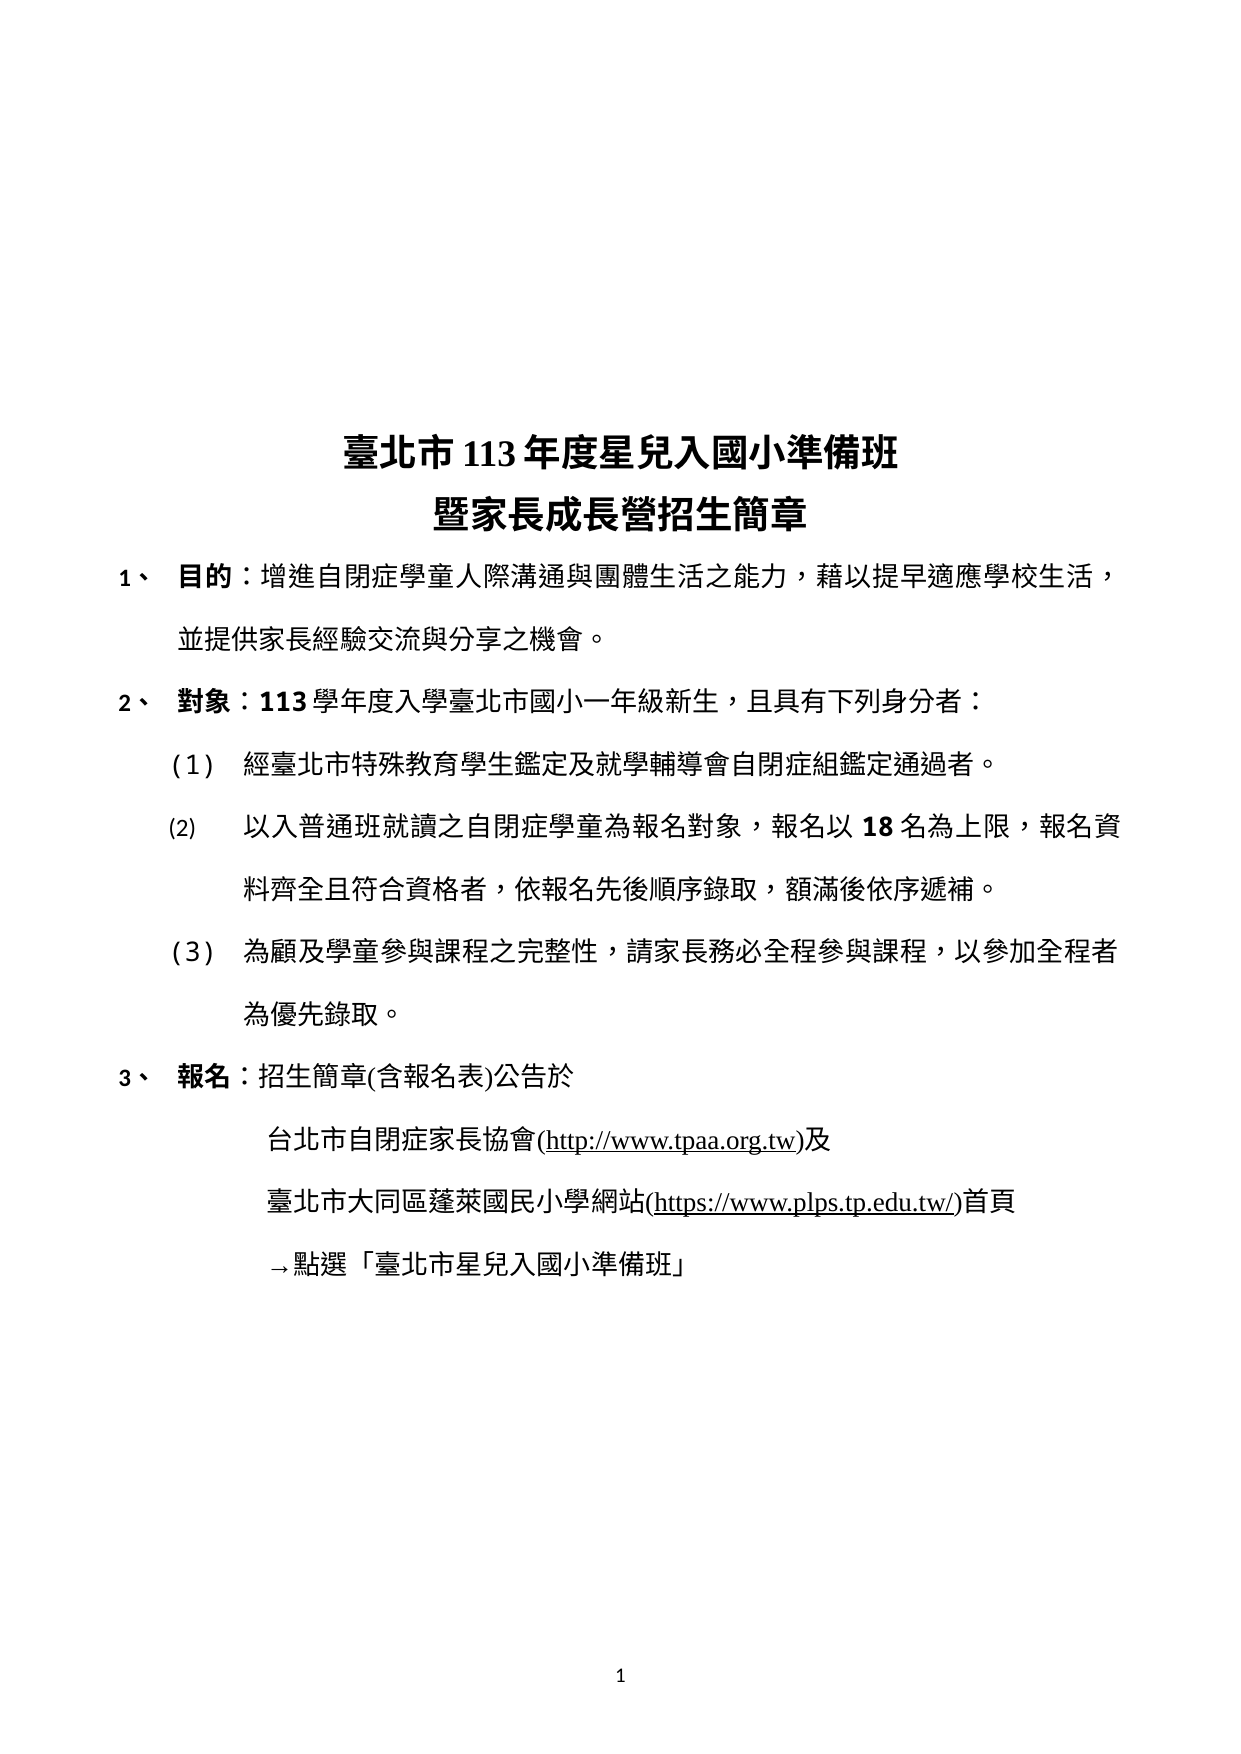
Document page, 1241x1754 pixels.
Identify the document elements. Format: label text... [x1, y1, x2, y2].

text 臺北市大同區蓬萊國民小學網站(https://www.plps.tp.edu.tw/)首頁 [266, 1158, 1122, 1221]
list 目的：增進自閉症學童人際溝通與團體生活之能力，藉以提早適應學校生活，並提供家長經驗交流與分享之機會。 [118, 533, 1122, 658]
text →點選「臺北市星兒入國小準備班」 [266, 1221, 1122, 1283]
list 以入普通班就讀之自閉症學童為報名對象，報名以18名為上限，報名資料齊全且符合資格者，依報名先後順序錄取，額滿後依序遞補。 [168, 783, 1122, 908]
list 經臺北市特殊教育學生鑑定及就學輔導會自閉症組鑑定通過者。 [168, 721, 1122, 783]
list 對象：113學年度入學臺北市國小一年級新生，且具有下列身分者： [118, 658, 1122, 721]
text 臺北市113年度星兒入國小準備班 [118, 408, 1122, 471]
list 報名：招生簡章(含報名表)公告於 [118, 1033, 1122, 1096]
text 台北市自閉症家長協會(http://www.tpaa.org.tw)及 [266, 1096, 1122, 1158]
text 暨家長成長營招生簡章 [118, 471, 1122, 533]
list 為顧及學童參與課程之完整性，請家長務必全程參與課程，以參加全程者為優先錄取。 [168, 908, 1122, 1033]
